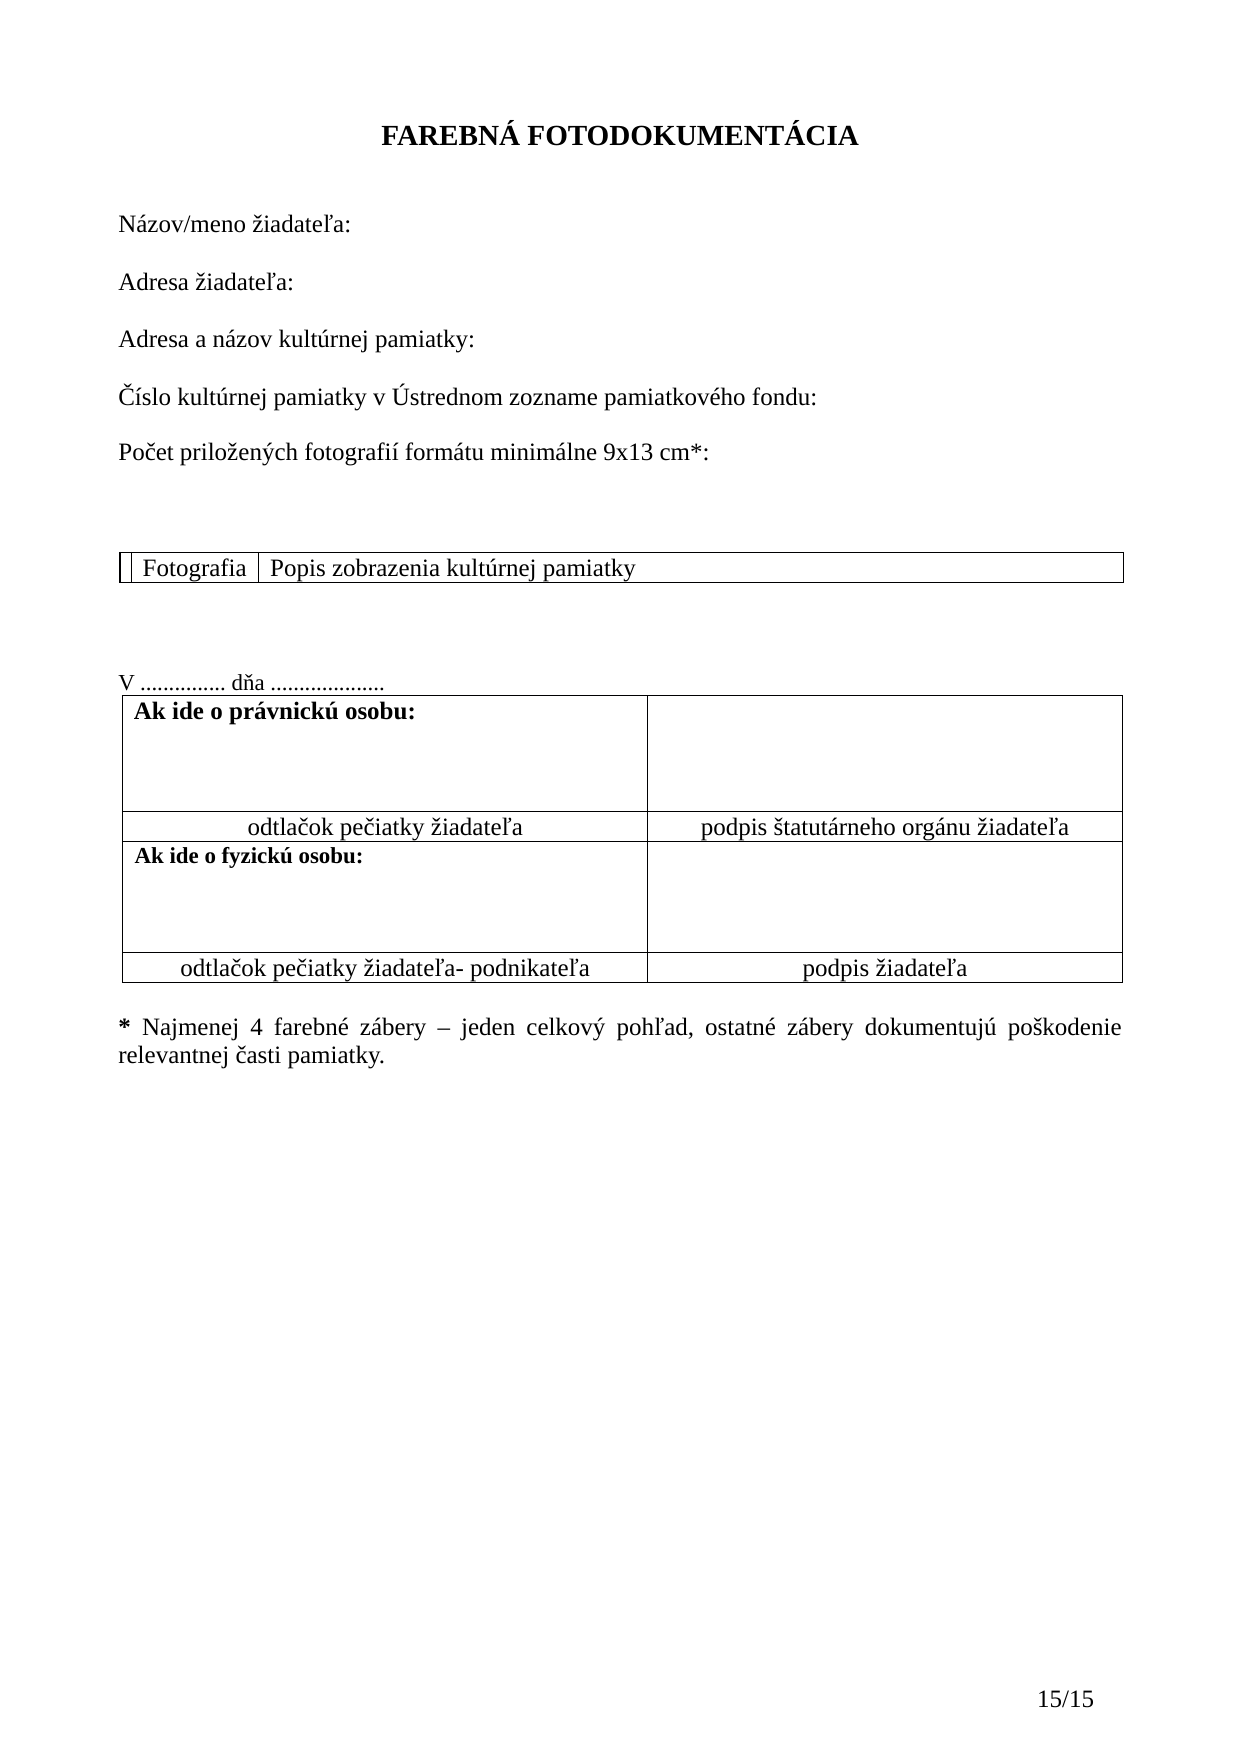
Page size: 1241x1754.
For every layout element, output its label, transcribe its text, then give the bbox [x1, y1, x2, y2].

text * Najmenej 4 farebné zábery – jeden celkový pohľad, ostatné zábery dokumentujú poškodenie relevantnej časti pamiatky. [118, 1012, 1122, 1069]
table_header Fotografia [132, 553, 258, 582]
table_cell [648, 842, 1122, 952]
table_cell podpis žiadateľa [648, 953, 1122, 982]
text Číslo kultúrnej pamiatky v Ústrednom zozname pamiatkového fondu: [118, 382, 1122, 410]
text Počet priložených fotografií formátu minimálne 9x13 cm*: [118, 437, 1122, 466]
table_cell Ak ide o fyzickú osobu: [123, 842, 647, 952]
table_cell odtlačok pečiatky žiadateľa [123, 812, 647, 841]
table_header [648, 696, 1122, 811]
table_cell odtlačok pečiatky žiadateľa- podnikateľa [123, 953, 647, 982]
text Adresa žiadateľa: [118, 267, 1122, 295]
table_header Popis zobrazenia kultúrnej pamiatky [259, 553, 1123, 582]
text V ............... dňa .................... [118, 669, 1122, 695]
text Adresa a názov kultúrnej pamiatky: [118, 324, 1122, 353]
table_cell podpis štatutárneho orgánu žiadateľa [648, 812, 1122, 841]
table_header Ak ide o právnickú osobu: [123, 696, 647, 811]
text Názov/meno žiadateľa: [118, 209, 1122, 238]
text farebná fotodokumentácia [118, 118, 1122, 152]
table_header [121, 553, 131, 582]
